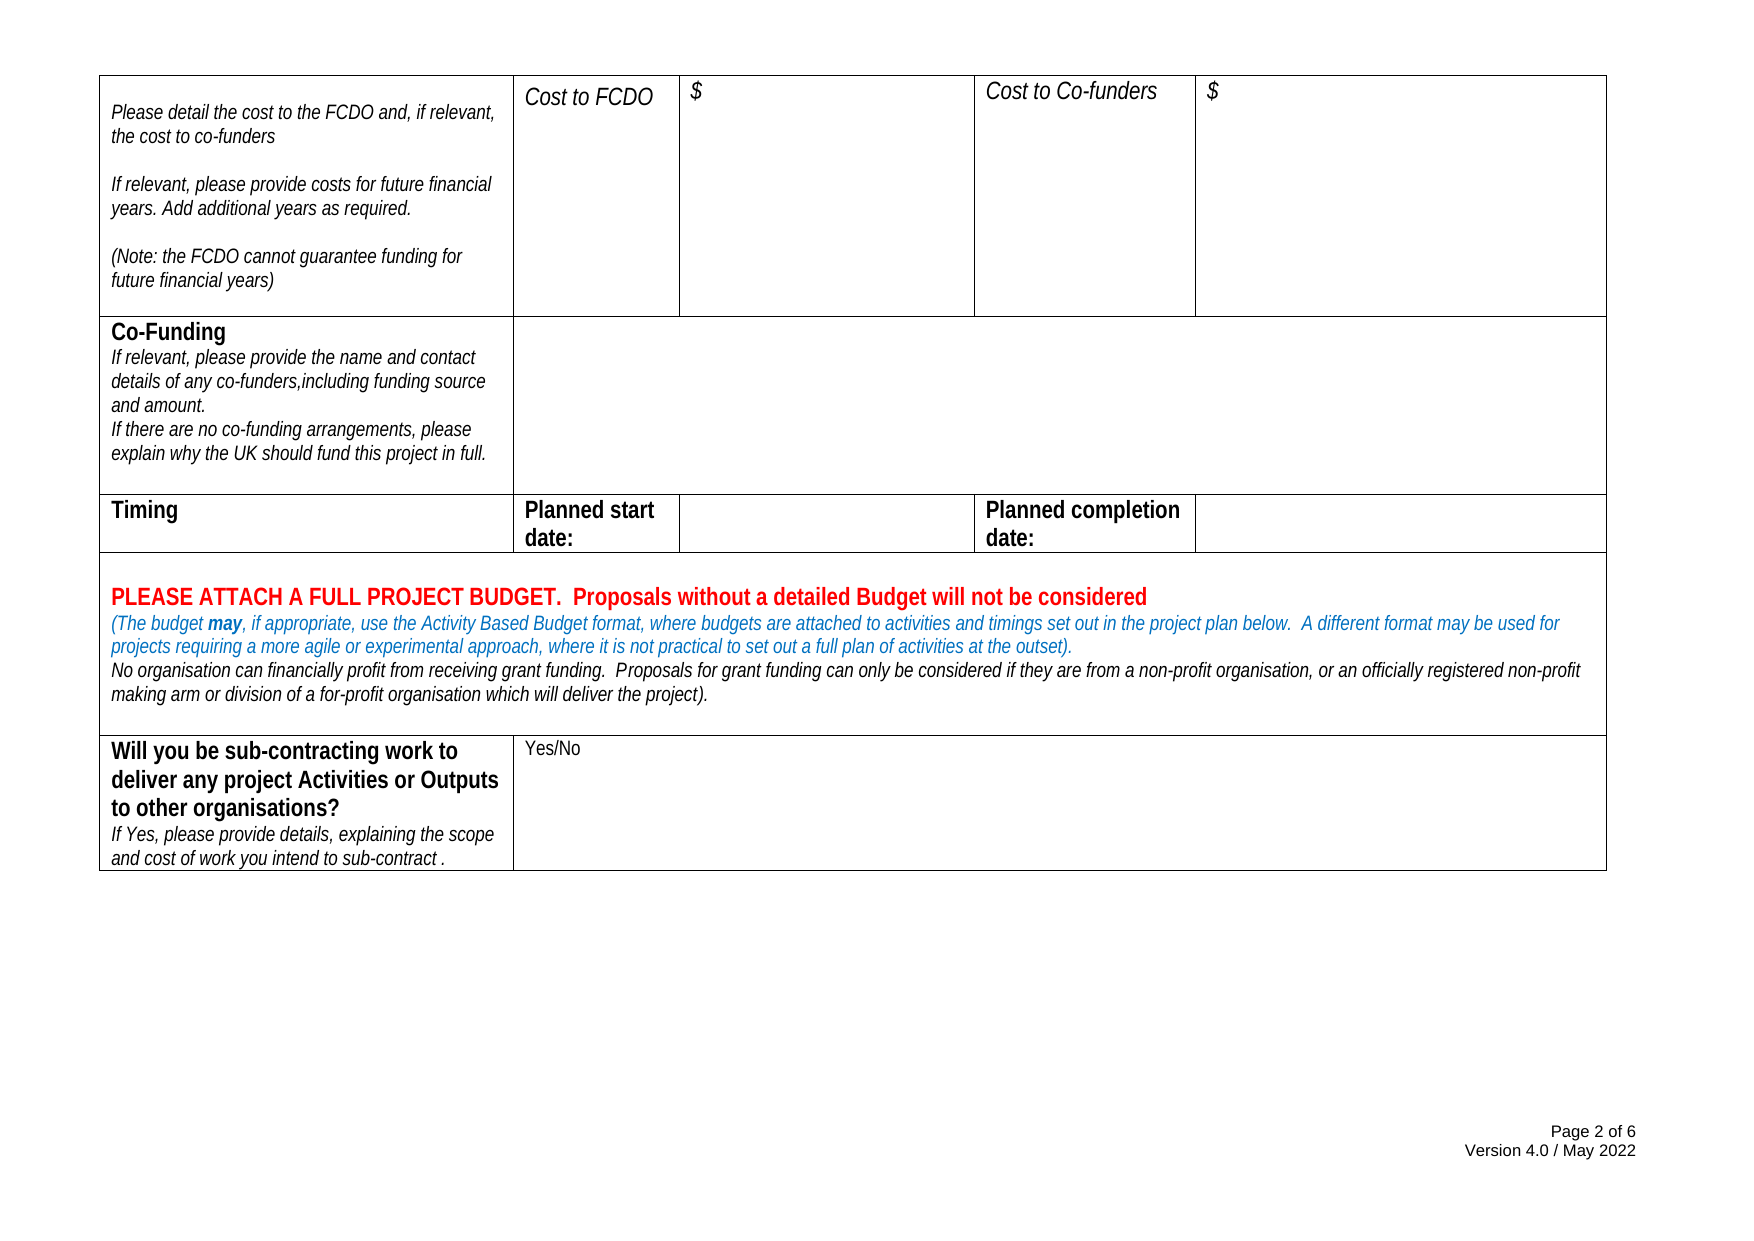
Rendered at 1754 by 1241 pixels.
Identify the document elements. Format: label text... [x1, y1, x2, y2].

table_cell [680, 495, 974, 552]
table_cell Yes/No [514, 736, 1606, 870]
table_cell $ [1196, 76, 1606, 316]
table_cell Co-Funding If relevant, please provide the name and contact details of any co-funders,including funding source and amount. If there are no co-funding arrangements, please explain why the UK should fund this project in full. [100, 317, 513, 494]
table_cell PLEASE ATTACH A FULL PROJECT BUDGET. Proposals without a detailed Budget will not be considered (The budget may, if appropriate, use the Activity Based Budget format, where budgets are attached to activities and timings set out in the project plan below. A different format may be used for projects requiring a more agile or experimental approach, where it is not practical to set out a full plan of activities at the outset). No organisation can financially profit from receiving grant funding. Proposals for grant funding can only be considered if they are from a non-profit organisation, or an officially registered non-profit making arm or division of a for-profit organisation which will deliver the project). [100, 553, 1606, 735]
table_cell Please detail the cost to the FCDO and, if relevant, the cost to co-funders If relevant, please provide costs for future financial years. Add additional years as required. (Note: the FCDO cannot guarantee funding for future financial years) [100, 76, 513, 316]
table_cell Cost to Co-funders [975, 76, 1195, 316]
table_cell [514, 317, 1606, 494]
table_cell $ [680, 76, 974, 316]
table_cell [1196, 495, 1606, 552]
table_cell Will you be sub-contracting work to deliver any project Activities or Outputs to other organisations? If Yes, please provide details, explaining the scope and cost of work you intend to sub-contract . [100, 736, 513, 870]
table_cell Planned start date: [514, 495, 679, 552]
table_cell Timing [100, 495, 513, 552]
table_cell Planned completion date: [975, 495, 1195, 552]
table_cell Cost to FCDO [514, 76, 679, 316]
